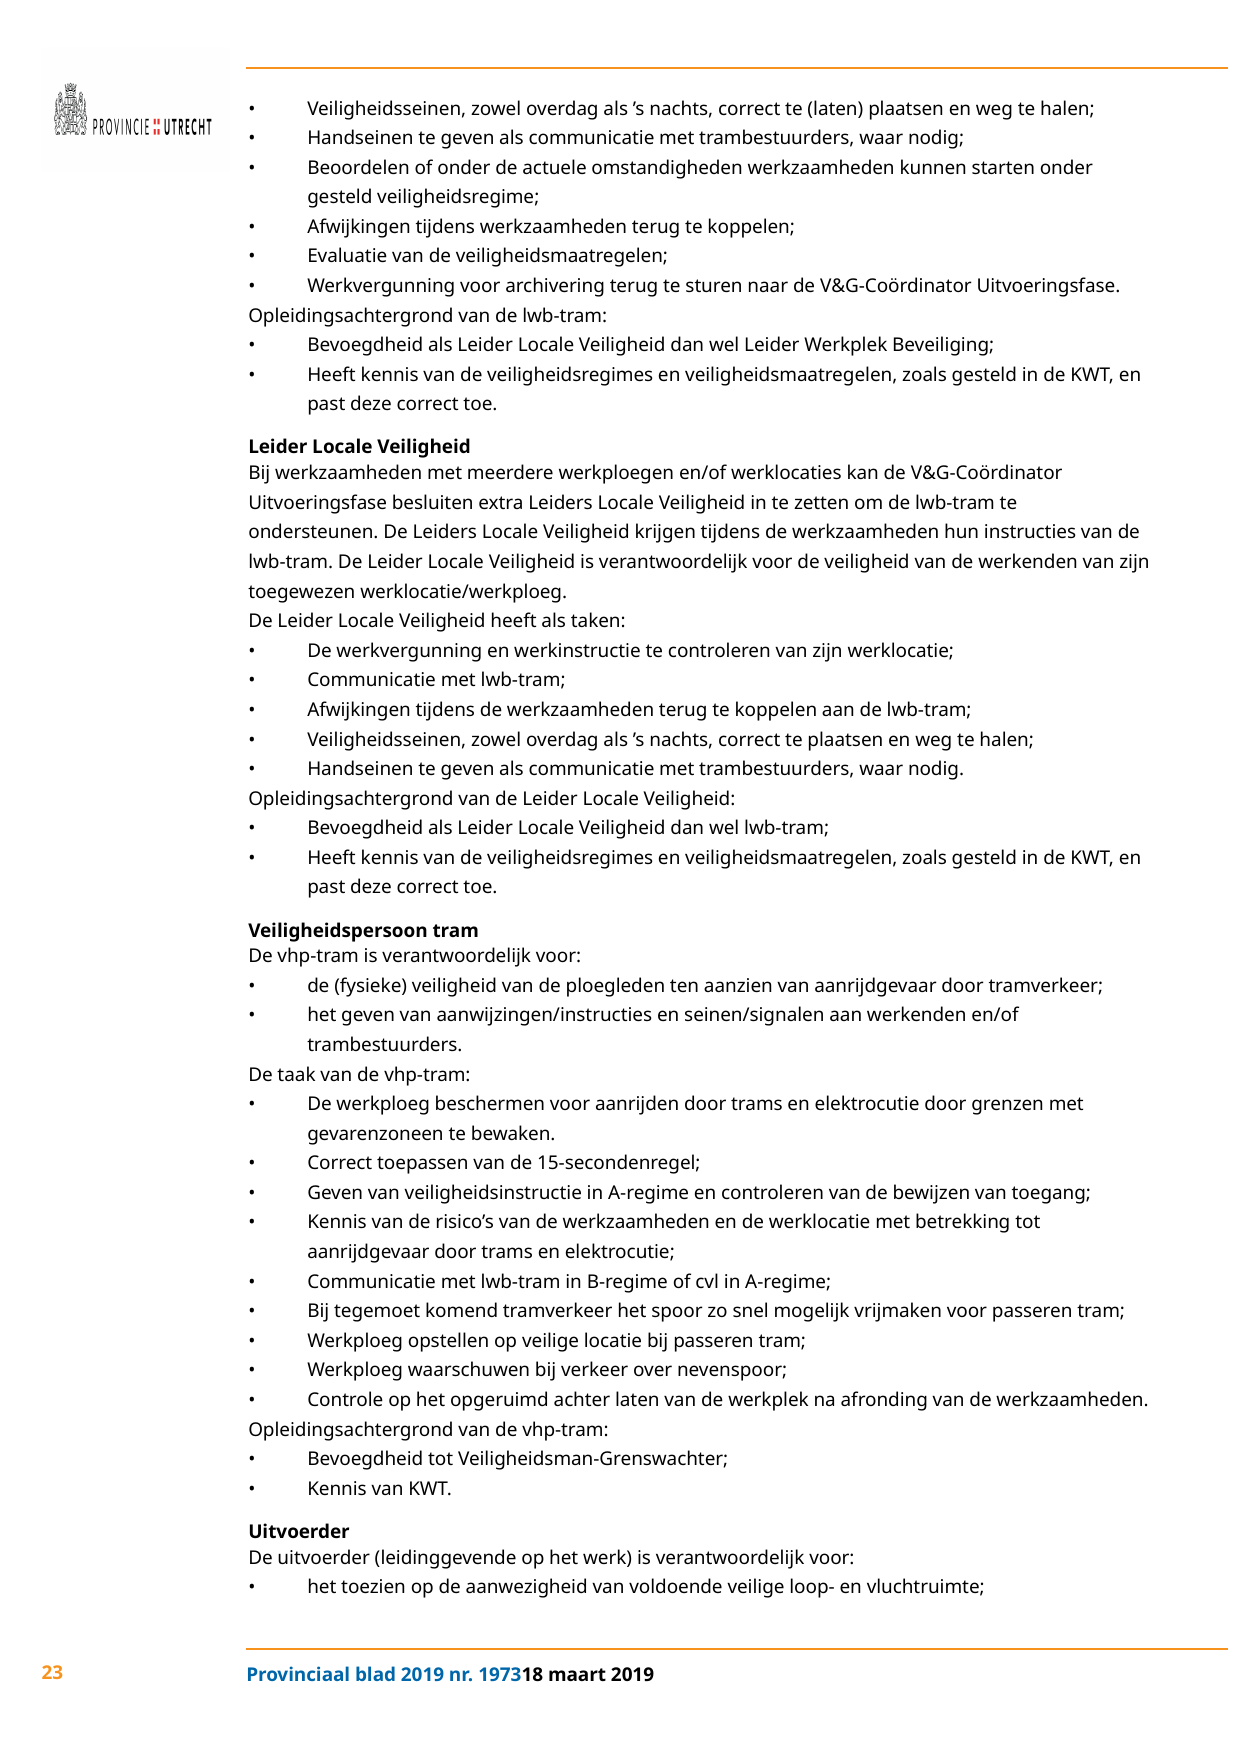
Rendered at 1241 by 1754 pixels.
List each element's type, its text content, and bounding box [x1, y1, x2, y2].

list het toezien op de aanwezigheid van voldoende veilige loop- en vluchtruimte; [248, 1573, 1152, 1599]
list Veiligheidsseinen, zowel overdag als ’s nachts, correct te plaatsen en weg te halen; [248, 726, 1152, 751]
text De vhp-tram is verantwoordelijk voor: [248, 942, 1152, 968]
list Geven van veiligheidsinstructie in A-regime en controleren van de bewijzen van toegang; [248, 1179, 1152, 1205]
list het geven van aanwijzingen/instructies en seinen/signalen aan werkenden en/of trambestuurders. [248, 1002, 1152, 1057]
text Leider Locale Veiligheid [248, 434, 1152, 459]
list Kennis van de risico’s van de werkzaamheden en de werklocatie met betrekking tot aanrijdgevaar door trams en elektrocutie; [248, 1209, 1152, 1264]
text De uitvoerder (leidinggevende op het werk) is verantwoordelijk voor: [248, 1544, 1152, 1569]
list Afwijkingen tijdens de werkzaamheden terug te koppelen aan de lwb-tram; [248, 696, 1152, 722]
text Bij werkzaamheden met meerdere werkploegen en/of werklocaties kan de V&G-Coördinator Uitvoeringsfase besluiten extra Leiders Locale Veiligheid in te zetten om de lwb-tram te ondersteunen. De Leiders Locale Veiligheid krijgen tijdens de werkzaamheden hun instructies van de lwb-tram. De Leider Locale Veiligheid is verantwoordelijk voor de veiligheid van de werkenden van zijn toegewezen werklocatie/werkploeg. [248, 459, 1152, 603]
list Werkploeg opstellen op veilige locatie bij passeren tram; [248, 1327, 1152, 1353]
text Opleidingsachtergrond van de vhp-tram: [248, 1416, 1152, 1442]
list De werkploeg beschermen voor aanrijden door trams en elektrocutie door grenzen met gevarenzoneen te bewaken. [248, 1090, 1152, 1146]
text Opleidingsachtergrond van de lwb-tram: [248, 302, 1152, 328]
list Heeft kennis van de veiligheidsregimes en veiligheidsmaatregelen, zoals gesteld in de KWT, en past deze correct toe. [248, 361, 1152, 416]
list Evaluatie van de veiligheidsmaatregelen; [248, 243, 1152, 268]
list Bij tegemoet komend tramverkeer het spoor zo snel mogelijk vrijmaken voor passeren tram; [248, 1297, 1152, 1323]
list Bevoegdheid tot Veiligheidsman-Grenswachter; [248, 1445, 1152, 1471]
text Opleidingsachtergrond van de Leider Locale Veiligheid: [248, 785, 1152, 811]
picture [41, 47, 231, 172]
list Handseinen te geven als communicatie met trambestuurders, waar nodig; [248, 124, 1152, 150]
list Kennis van KWT. [248, 1475, 1152, 1501]
list Communicatie met lwb-tram in B-regime of cvl in A-regime; [248, 1268, 1152, 1294]
list Veiligheidsseinen, zowel overdag als ’s nachts, correct te (laten) plaatsen en weg te halen; [248, 95, 1152, 121]
text De taak van de vhp-tram: [248, 1061, 1152, 1087]
list Heeft kennis van de veiligheidsregimes en veiligheidsmaatregelen, zoals gesteld in de KWT, en past deze correct toe. [248, 844, 1152, 899]
list Correct toepassen van de 15-secondenregel; [248, 1149, 1152, 1175]
list Communicatie met lwb-tram; [248, 667, 1152, 692]
text De Leider Locale Veiligheid heeft als taken: [248, 607, 1152, 633]
list Bevoegdheid als Leider Locale Veiligheid dan wel lwb-tram; [248, 814, 1152, 840]
list de (fysieke) veiligheid van de ploegleden ten aanzien van aanrijdgevaar door tramverkeer; [248, 972, 1152, 998]
text Uitvoerder [248, 1518, 1152, 1544]
list De werkvergunning en werkinstructie te controleren van zijn werklocatie; [248, 637, 1152, 663]
list Controle op het opgeruimd achter laten van de werkplek na afronding van de werkzaamheden. [248, 1386, 1152, 1412]
list Werkvergunning voor archivering terug te sturen naar de V&G-Coördinator Uitvoeringsfase. [248, 272, 1152, 298]
list Beoordelen of onder de actuele omstandigheden werkzaamheden kunnen starten onder gesteld veiligheidsregime; [248, 154, 1152, 209]
list Werkploeg waarschuwen bij verkeer over nevenspoor; [248, 1357, 1152, 1382]
list Afwijkingen tijdens werkzaamheden terug te koppelen; [248, 213, 1152, 239]
text Veiligheidspersoon tram [248, 917, 1152, 942]
list Handseinen te geven als communicatie met trambestuurders, waar nodig. [248, 755, 1152, 781]
list Bevoegdheid als Leider Locale Veiligheid dan wel Leider Werkplek Beveiliging; [248, 331, 1152, 357]
